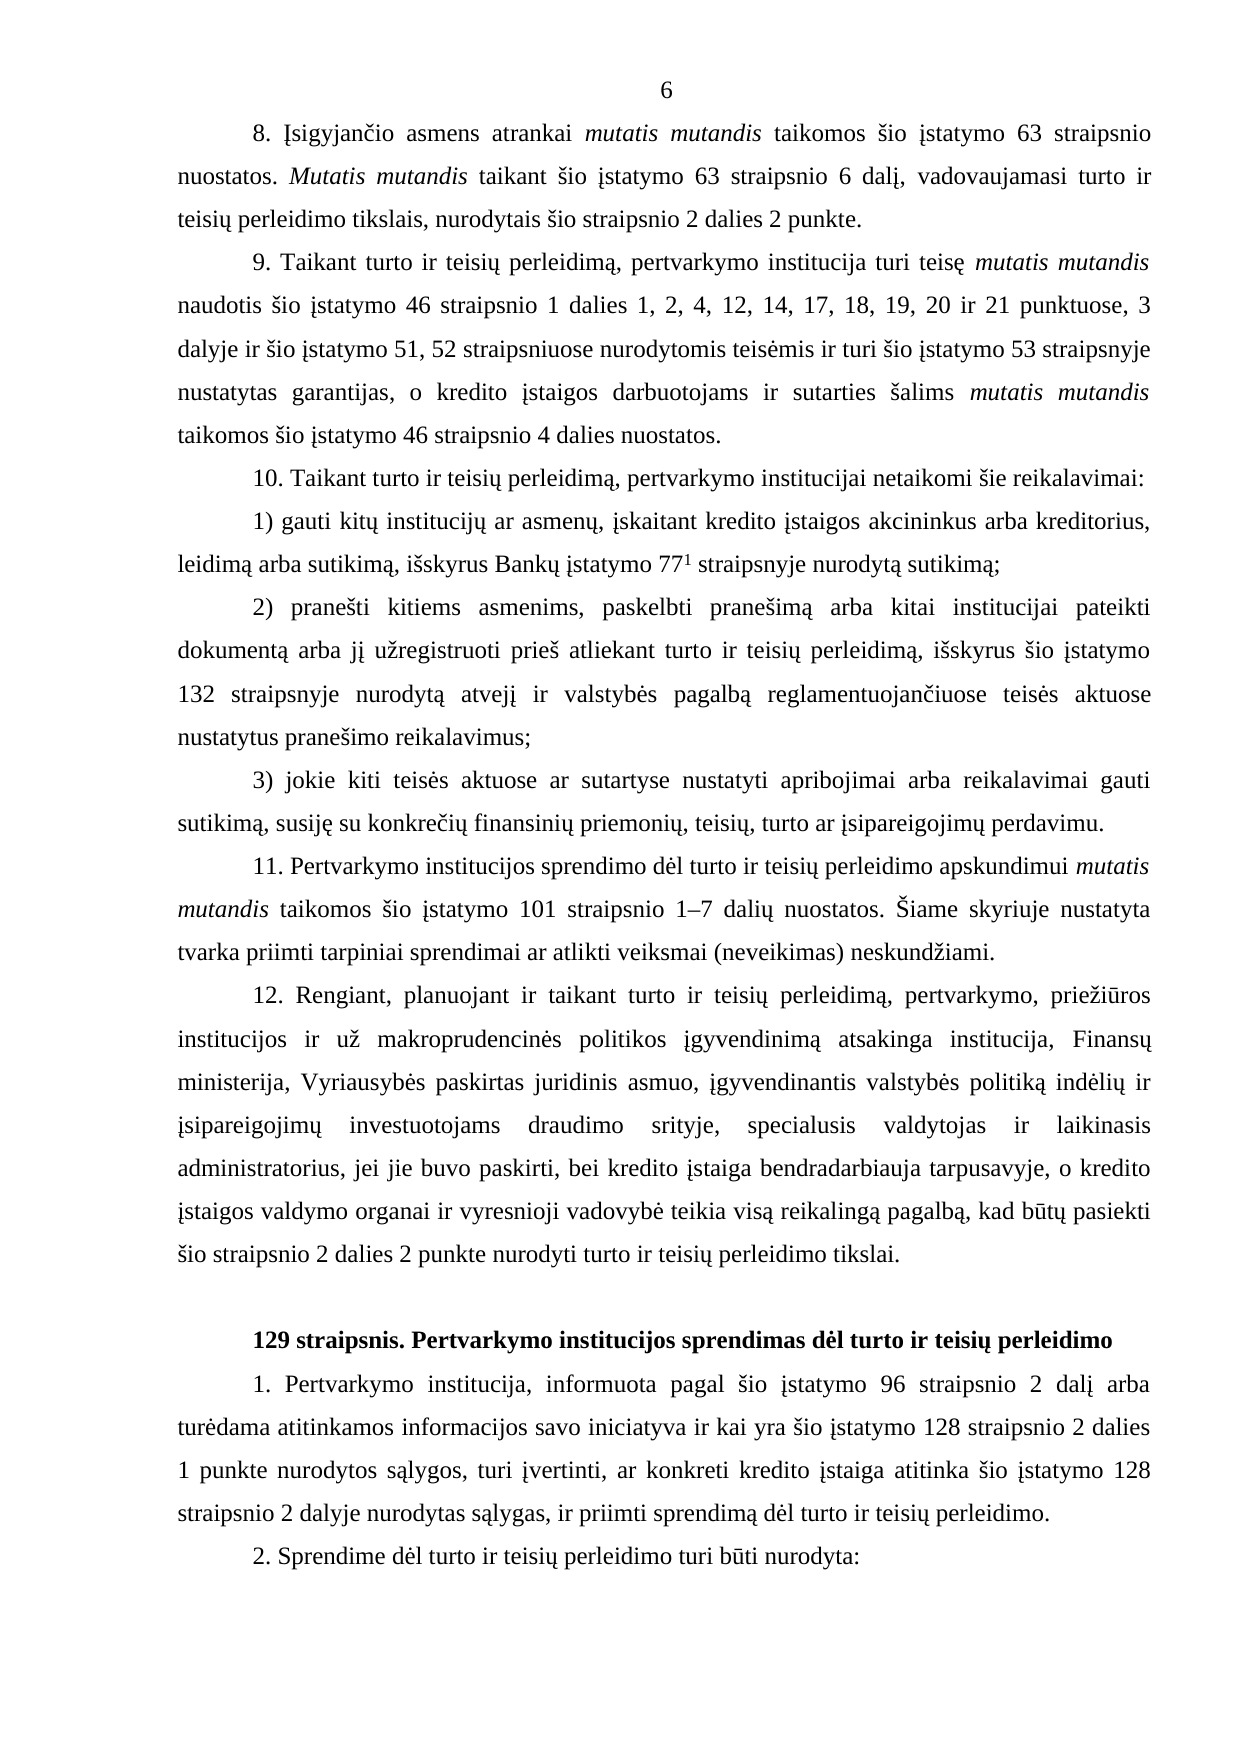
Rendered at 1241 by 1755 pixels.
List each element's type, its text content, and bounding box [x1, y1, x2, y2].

text 11. Pertvarkymo institucijos sprendimo dėl turto ir teisių perleidimo apskundimui mutatis mutandis taikomos šio įstatymo 101 straipsnio 1–7 dalių nuostatos. Šiame skyriuje nustatyta tvarka priimti tarpiniai sprendimai ar atlikti veiksmai (neveikimas) neskundžiami. [177, 851, 1152, 966]
text 10. Taikant turto ir teisių perleidimą, pertvarkymo institucijai netaikomi šie reikalavimai: [177, 463, 1152, 492]
text 3) jokie kiti teisės aktuose ar sutartyse nustatyti apribojimai arba reikalavimai gauti sutikimą, susiję su konkrečių finansinių priemonių, teisių, turto ar įsipareigojimų perdavimu. [177, 765, 1152, 837]
text 1) gauti kitų institucijų ar asmenų, įskaitant kredito įstaigos akcininkus arba kreditorius, leidimą arba sutikimą, išskyrus Bankų įstatymo 771 straipsnyje nurodytą sutikimą; [177, 506, 1152, 578]
text 2) pranešti kitiems asmenims, paskelbti pranešimą arba kitai institucijai pateikti dokumentą arba jį užregistruoti prieš atliekant turto ir teisių perleidimą, išskyrus šio įstatymo 132 straipsnyje nurodytą atvejį ir valstybės pagalbą reglamentuojančiuose teisės aktuose nustatytus pranešimo reikalavimus; [177, 592, 1152, 751]
text 129 straipsnis. Pertvarkymo institucijos sprendimas dėl turto ir teisių perleidimo [177, 1326, 1152, 1354]
text 2. Sprendime dėl turto ir teisių perleidimo turi būti nurodyta: [177, 1541, 1152, 1570]
text 8. Įsigyjančio asmens atrankai mutatis mutandis taikomos šio įstatymo 63 straipsnio nuostatos. Mutatis mutandis taikant šio įstatymo 63 straipsnio 6 dalį, vadovaujamasi turto ir teisių perleidimo tikslais, nurodytais šio straipsnio 2 dalies 2 punkte. [177, 118, 1152, 233]
text 1. Pertvarkymo institucija, informuota pagal šio įstatymo 96 straipsnio 2 dalį arba turėdama atitinkamos informacijos savo iniciatyva ir kai yra šio įstatymo 128 straipsnio 2 dalies 1 punkte nurodytos sąlygos, turi įvertinti, ar konkreti kredito įstaiga atitinka šio įstatymo 128 straipsnio 2 dalyje nurodytas sąlygas, ir priimti sprendimą dėl turto ir teisių perleidimo. [177, 1369, 1152, 1527]
text 12. Rengiant, planuojant ir taikant turto ir teisių perleidimą, pertvarkymo, priežiūros institucijos ir už makroprudencinės politikos įgyvendinimą atsakinga institucija, Finansų ministerija, Vyriausybės paskirtas juridinis asmuo, įgyvendinantis valstybės politiką indėlių ir įsipareigojimų investuotojams draudimo srityje, specialusis valdytojas ir laikinasis administratorius, jei jie buvo paskirti, bei kredito įstaiga bendradarbiauja tarpusavyje, o kredito įstaigos valdymo organai ir vyresnioji vadovybė teikia visą reikalingą pagalbą, kad būtų pasiekti šio straipsnio 2 dalies 2 punkte nurodyti turto ir teisių perleidimo tikslai. [177, 981, 1152, 1268]
text 9. Taikant turto ir teisių perleidimą, pertvarkymo institucija turi teisę mutatis mutandis naudotis šio įstatymo 46 straipsnio 1 dalies 1, 2, 4, 12, 14, 17, 18, 19, 20 ir 21 punktuose, 3 dalyje ir šio įstatymo 51, 52 straipsniuose nurodytomis teisėmis ir turi šio įstatymo 53 straipsnyje nustatytas garantijas, o kredito įstaigos darbuotojams ir sutarties šalims mutatis mutandis taikomos šio įstatymo 46 straipsnio 4 dalies nuostatos. [177, 247, 1152, 449]
